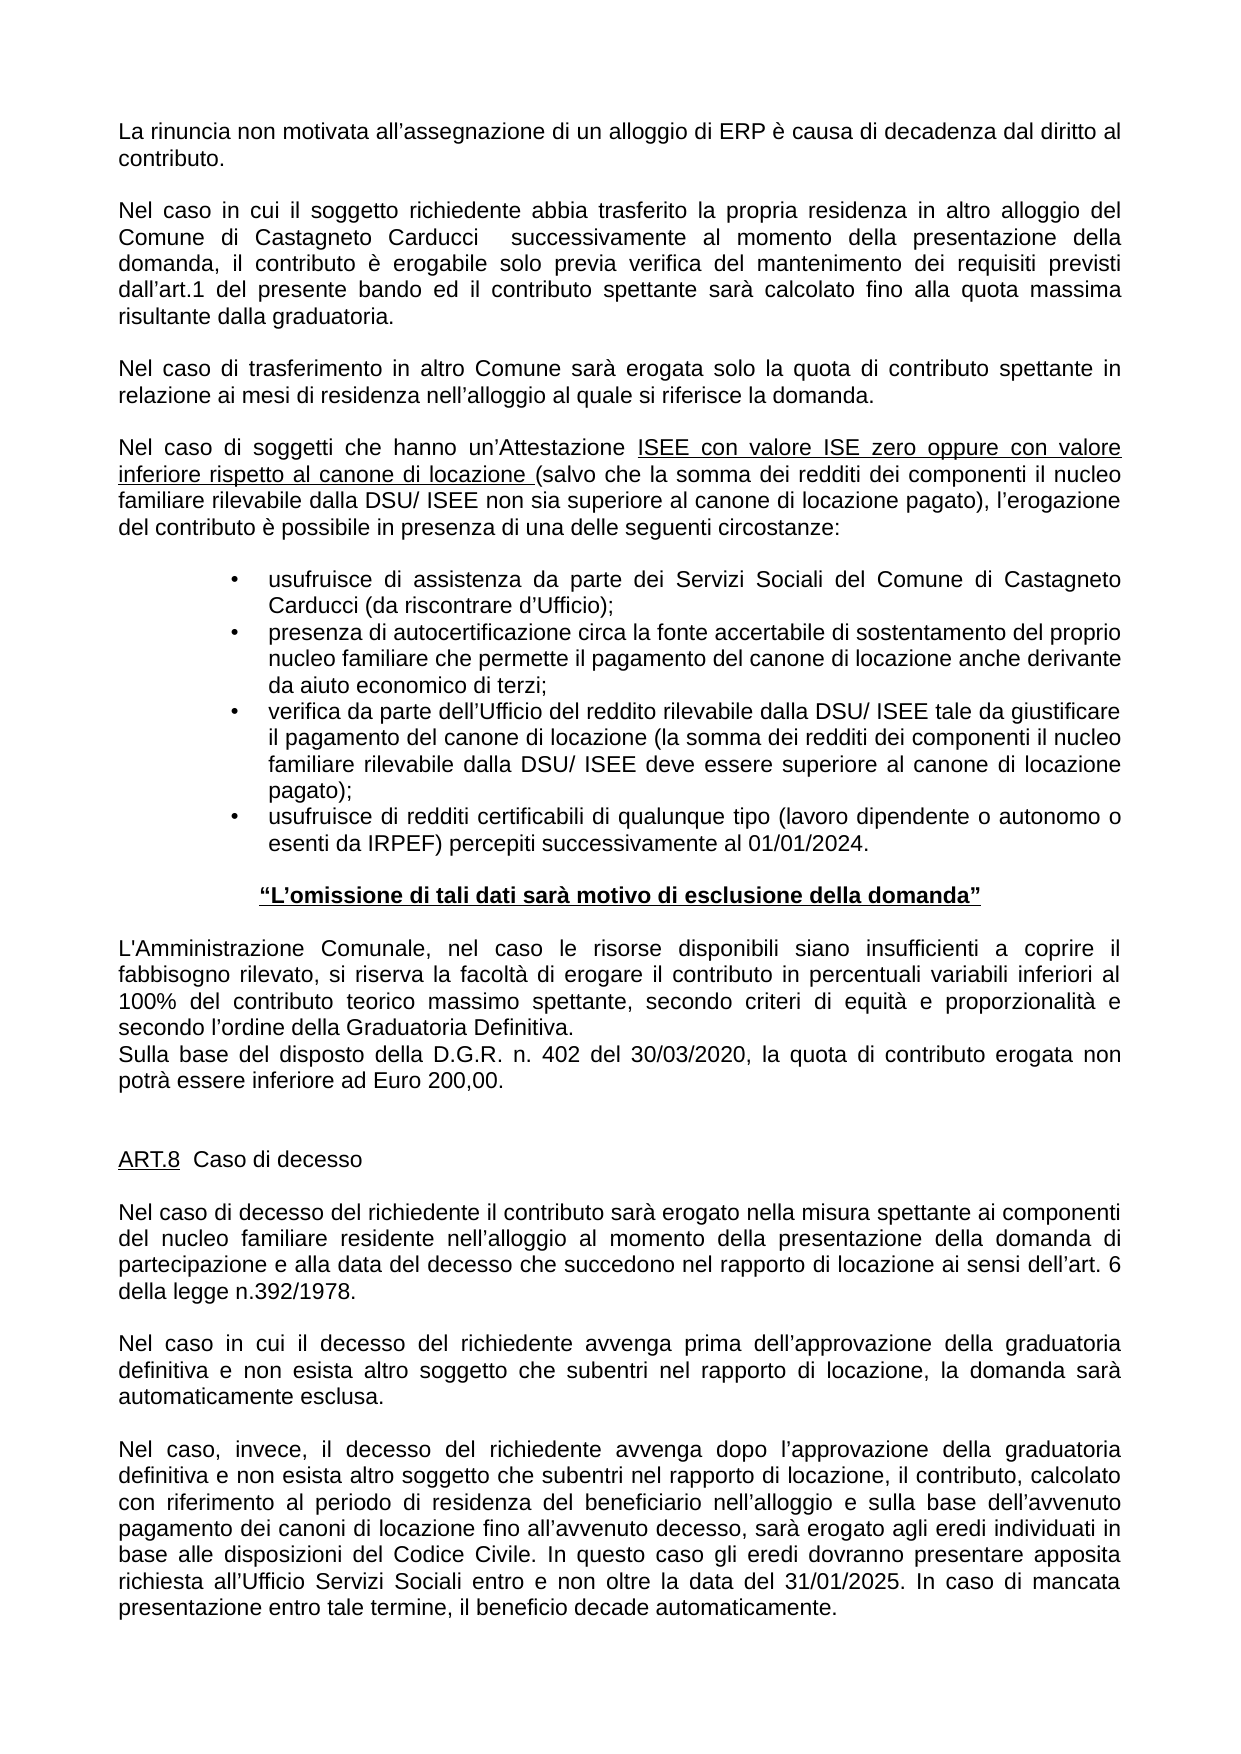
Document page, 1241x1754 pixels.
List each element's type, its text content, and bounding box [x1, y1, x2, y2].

text Sulla base del disposto della D.G.R. n. 402 del 30/03/2020, la quota di contributo erogata non potrà essere inferiore ad Euro 200,00. [118, 1041, 1122, 1093]
list verifica da parte dell’Ufficio del reddito rilevabile dalla DSU/ ISEE tale da giustificare il pagamento del canone di locazione (la somma dei redditi dei componenti il nucleo familiare rilevabile dalla DSU/ ISEE deve essere superiore al canone di locazione pagato); [231, 698, 1122, 803]
list presenza di autocertificazione circa la fonte accertabile di sostentamento del proprio nucleo familiare che permette il pagamento del canone di locazione anche derivante da aiuto economico di terzi; [231, 619, 1122, 698]
text ART.8 Caso di decesso [118, 1146, 1122, 1172]
list usufruisce di redditi certificabili di qualunque tipo (lavoro dipendente o autonomo o esenti da IRPEF) percepiti successivamente al 01/01/2024. [231, 803, 1122, 856]
text L'Amministrazione Comunale, nel caso le risorse disponibili siano insufficienti a coprire il fabbisogno rilevato, si riserva la facoltà di erogare il contributo in percentuali variabili inferiori al 100% del contributo teorico massimo spettante, secondo criteri di equità e proporzionalità e secondo l’ordine della Graduatoria Definitiva. [118, 935, 1122, 1041]
text Nel caso di soggetti che hanno un’Attestazione ISEE con valore ISE zero oppure con valore inferiore rispetto al canone di locazione (salvo che la somma dei redditi dei componenti il nucleo familiare rilevabile dalla DSU/ ISEE non sia superiore al canone di locazione pagato), l’erogazione del contributo è possibile in presenza di una delle seguenti circostanze: [118, 434, 1122, 540]
text Nel caso di decesso del richiedente il contributo sarà erogato nella misura spettante ai componenti del nucleo familiare residente nell’alloggio al momento della presentazione della domanda di partecipazione e alla data del decesso che succedono nel rapporto di locazione ai sensi dell’art. 6 della legge n.392/1978. [118, 1199, 1122, 1304]
text Nel caso, invece, il decesso del richiedente avvenga dopo l’approvazione della graduatoria definitiva e non esista altro soggetto che subentri nel rapporto di locazione, il contributo, calcolato con riferimento al periodo di residenza del beneficiario nell’alloggio e sulla base dell’avvenuto pagamento dei canoni di locazione fino all’avvenuto decesso, sarà erogato agli eredi individuati in base alle disposizioni del Codice Civile. In questo caso gli eredi dovranno presentare apposita richiesta all’Ufficio Servizi Sociali entro e non oltre la data del 31/01/2025. In caso di mancata presentazione entro tale termine, il beneficio decade automaticamente. [118, 1436, 1122, 1620]
text Nel caso di trasferimento in altro Comune sarà erogata solo la quota di contributo spettante in relazione ai mesi di residenza nell’alloggio al quale si riferisce la domanda. [118, 355, 1122, 408]
text Nel caso in cui il soggetto richiedente abbia trasferito la propria residenza in altro alloggio del Comune di Castagneto Carducci successivamente al momento della presentazione della domanda, il contributo è erogabile solo previa verifica del mantenimento dei requisiti previsti dall’art.1 del presente bando ed il contributo spettante sarà calcolato fino alla quota massima risultante dalla graduatoria. [118, 197, 1122, 329]
text “L’omissione di tali dati sarà motivo di esclusione della domanda” [118, 882, 1122, 909]
text Nel caso in cui il decesso del richiedente avvenga prima dell’approvazione della graduatoria definitiva e non esista altro soggetto che subentri nel rapporto di locazione, la domanda sarà automaticamente esclusa. [118, 1330, 1122, 1409]
text La rinuncia non motivata all’assegnazione di un alloggio di ERP è causa di decadenza dal diritto al contributo. [118, 118, 1122, 171]
list usufruisce di assistenza da parte dei Servizi Sociali del Comune di Castagneto Carducci (da riscontrare d’Ufficio); [231, 566, 1122, 619]
